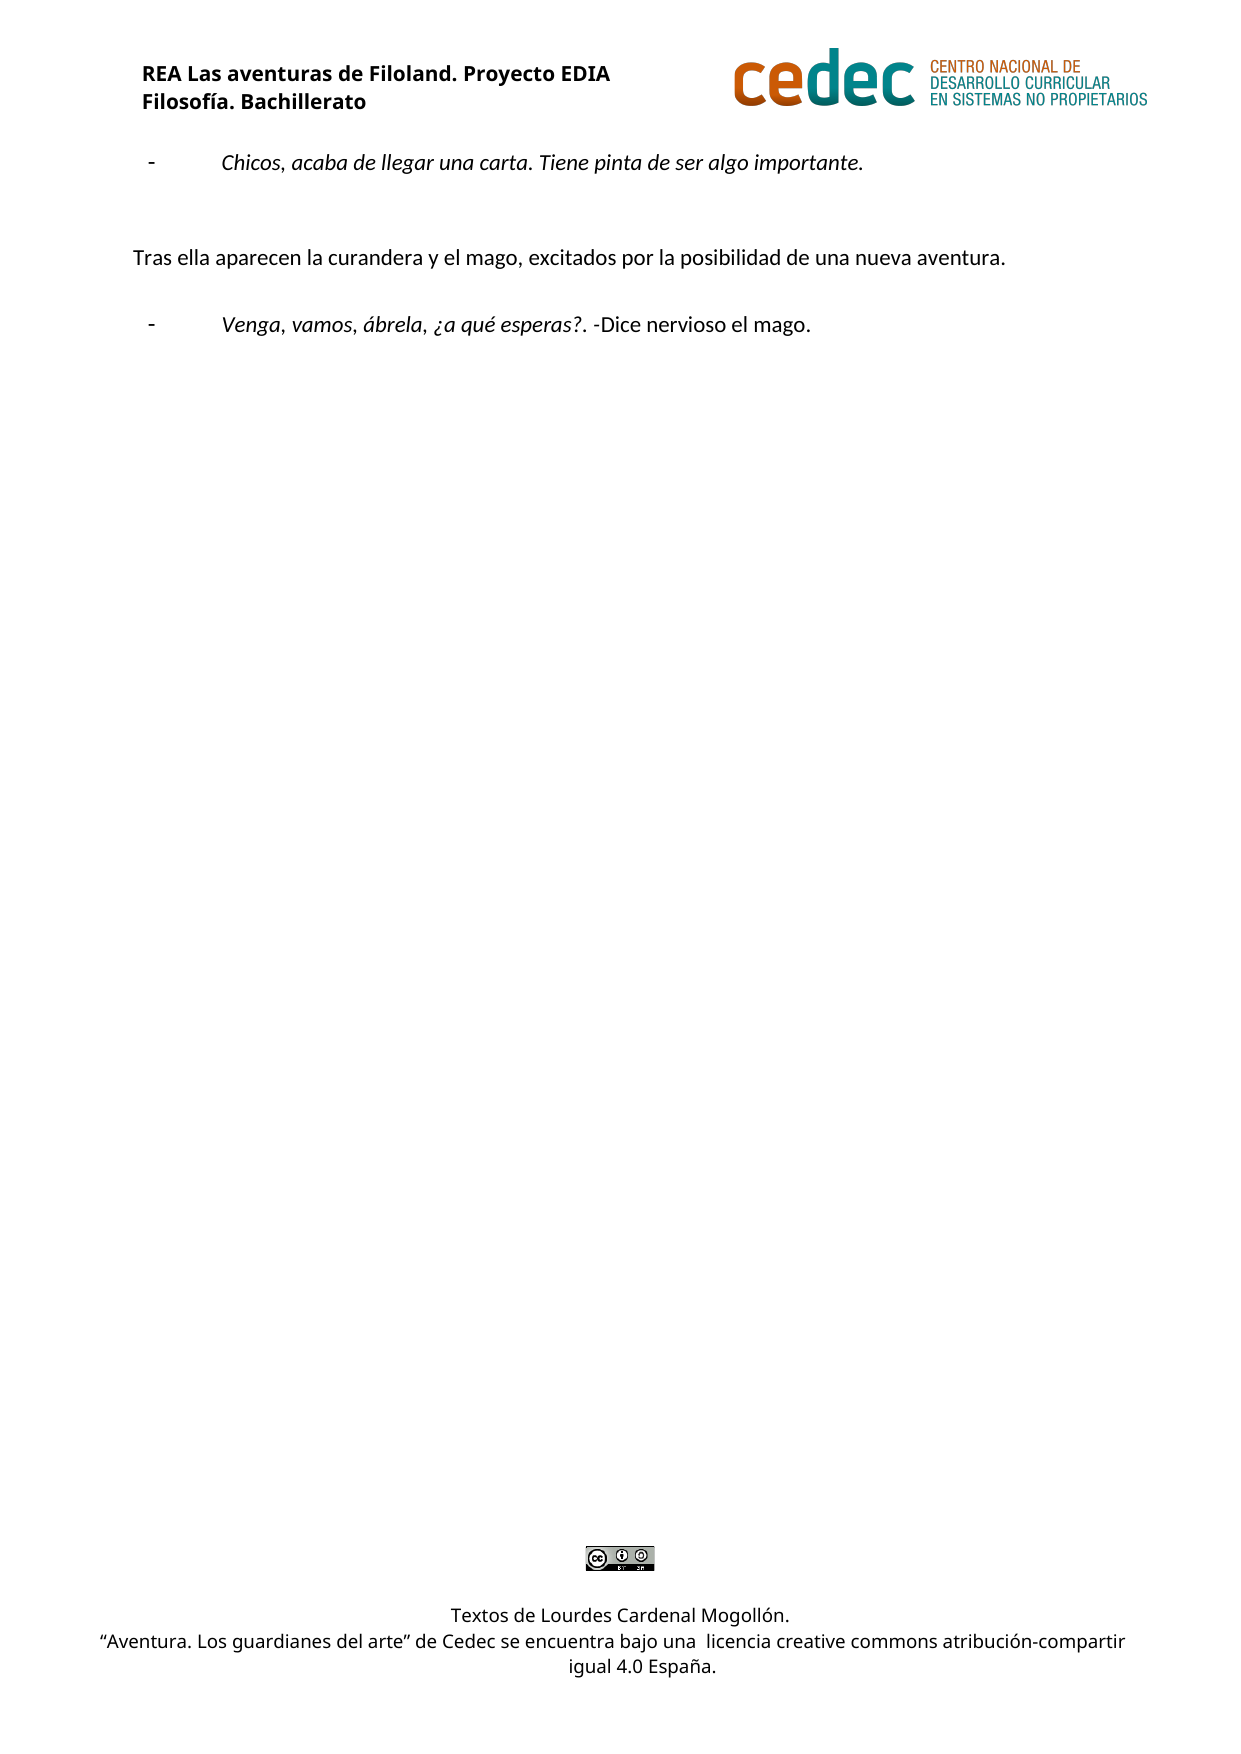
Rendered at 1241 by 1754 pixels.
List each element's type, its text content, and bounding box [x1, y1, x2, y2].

list Venga, vamos, ábrela, ¿a qué esperas?. -Dice nervioso el mago. [148, 308, 1138, 338]
list Chicos, acaba de llegar una carta. Tiene pinta de ser algo importante. [148, 146, 1138, 177]
list Tras ella aparecen la curandera y el mago, excitados por la posibilidad de una nueva aventura. [133, 243, 1138, 272]
